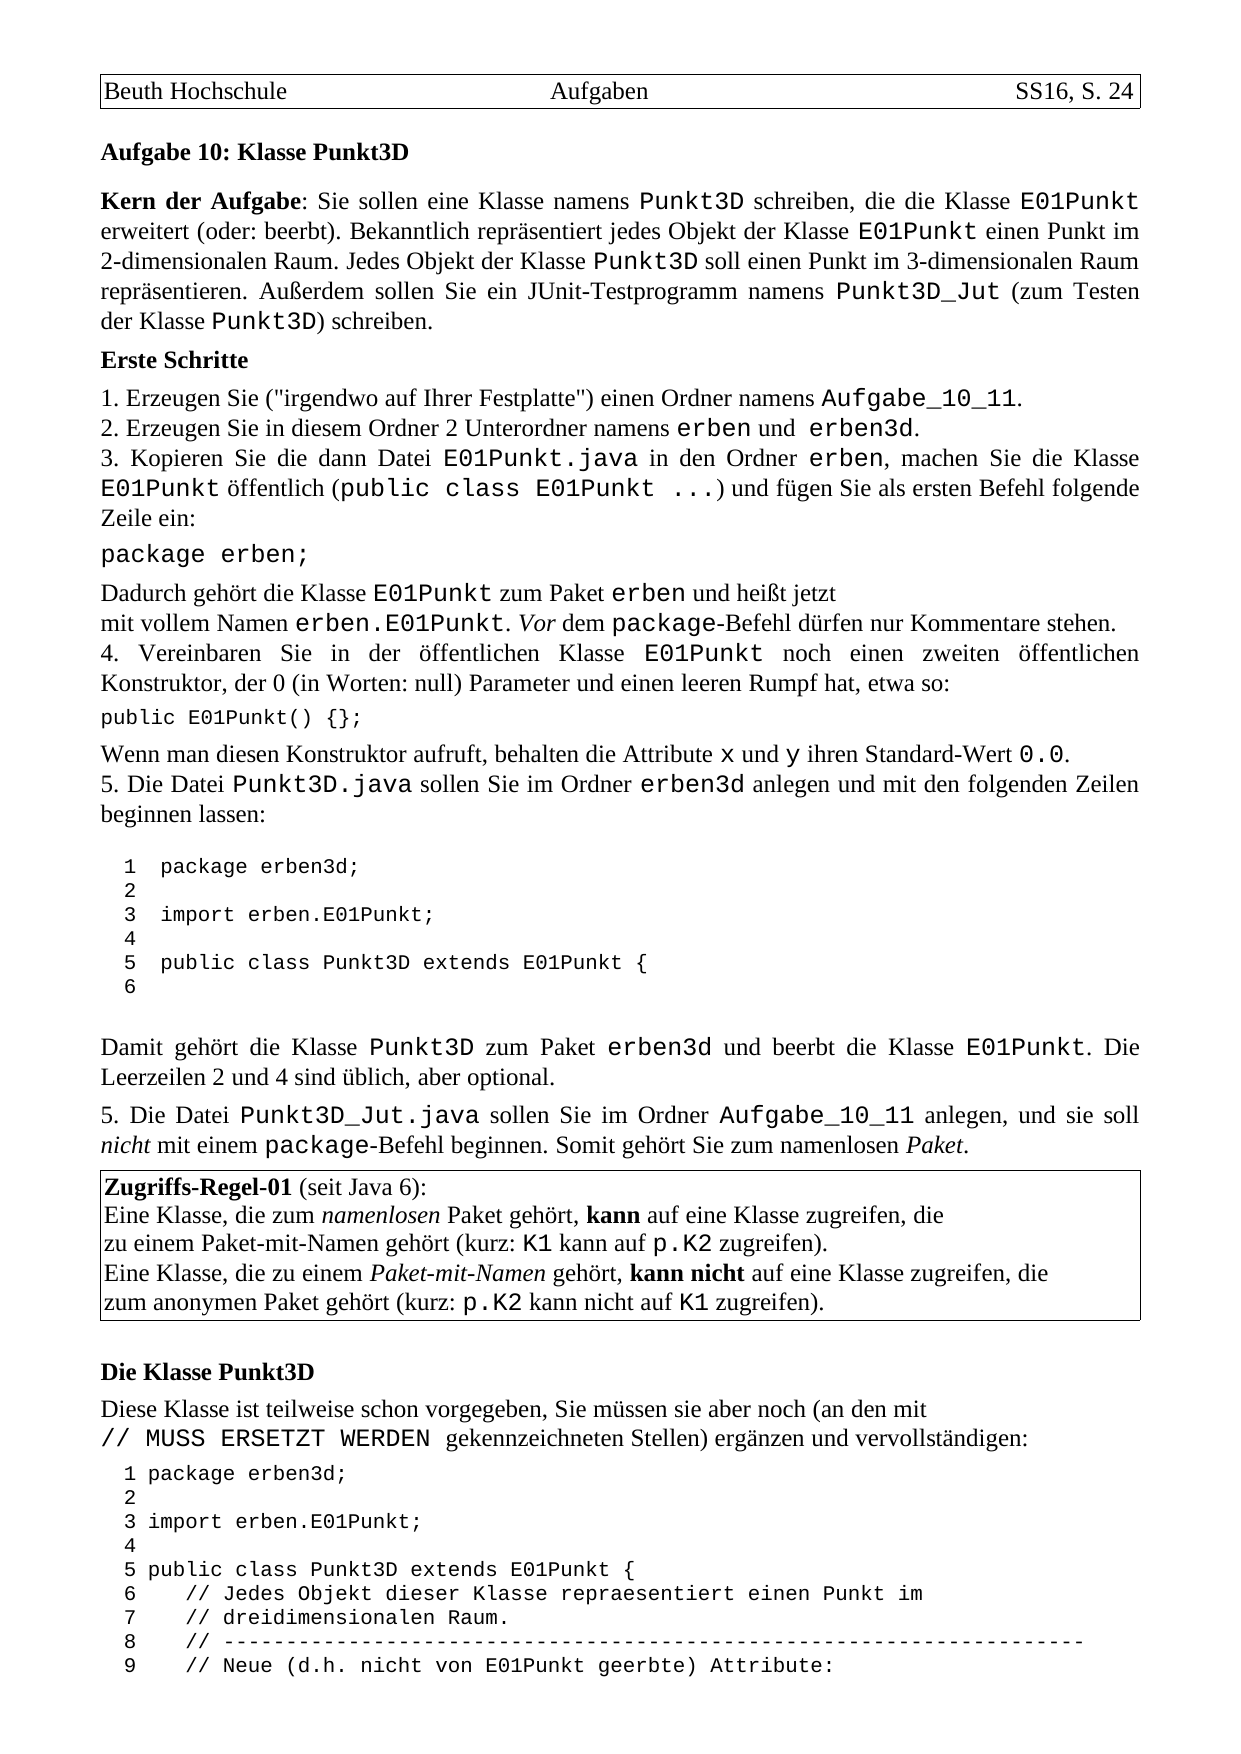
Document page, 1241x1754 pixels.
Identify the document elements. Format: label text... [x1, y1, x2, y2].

text 5. Die Datei Punkt3D.java sollen Sie im Ordner erben3d anlegen und mit den folgenden Zeilen beginnen lassen: [100, 770, 1140, 828]
text zum anonymen Paket gehört (kurz: p.K2 kann nicht auf K1 zugreifen). [101, 1284, 1140, 1320]
list // dreidimensionalen Raum. [100, 1607, 1140, 1631]
text Damit gehört die Klasse Punkt3D zum Paket erben3d und beerbt die Klasse E01Punkt. Die Leerzeilen 2 und 4 sind üblich, aber optional. [100, 1033, 1140, 1091]
subtitle Aufgabe 10: Klasse Punkt3D [100, 137, 1140, 165]
list import erben.E01Punkt; [100, 904, 1140, 928]
list package erben3d; [100, 1463, 1140, 1487]
text public E01Punkt() {}; [100, 707, 1140, 731]
text zu einem Paket-mit-Namen gehört (kurz: K1 kann auf p.K2 zugreifen). [101, 1226, 1140, 1256]
list // Neue (d.h. nicht von E01Punkt geerbte) Attribute: [100, 1654, 1140, 1678]
text Eine Klasse, die zu einem Paket-mit-Namen gehört, kann nicht auf eine Klasse zugreifen, die [101, 1256, 1140, 1284]
list // --------------------------------------------------------------------- [100, 1631, 1140, 1654]
text 1. Erzeugen Sie ("irgendwo auf Ihrer Festplatte") einen Ordner namens Aufgabe_10_11. [100, 384, 1140, 414]
text Diese Klasse ist teilweise schon vorgegeben, Sie müssen sie aber noch (an den mit [100, 1395, 1140, 1423]
list import erben.E01Punkt; [100, 1511, 1140, 1535]
list // Jedes Objekt dieser Klasse repraesentiert einen Punkt im [100, 1583, 1140, 1607]
text 3. Kopieren Sie die dann Datei E01Punkt.java in den Ordner erben, machen Sie die Klasse E01Punkt öffentlich (public class E01Punkt ...) und fügen Sie als ersten Befehl folgende Zeile ein: [100, 444, 1140, 532]
text Erste Schritte [100, 346, 1140, 374]
list package erben3d; [100, 856, 1140, 880]
text Eine Klasse, die zum namenlosen Paket gehört, kann auf eine Klasse zugreifen, die [101, 1198, 1140, 1226]
list public class Punkt3D extends E01Punkt { [100, 1559, 1140, 1583]
text package erben; [100, 541, 1140, 570]
text mit vollem Namen erben.E01Punkt. Vor dem package-Befehl dürfen nur Kommentare stehen. [100, 609, 1140, 639]
text Wenn man diesen Konstruktor aufruft, behalten die Attribute x und y ihren Standard-Wert 0.0. [100, 740, 1140, 770]
text Dadurch gehört die Klasse E01Punkt zum Paket erben und heißt jetzt [100, 579, 1140, 609]
text 5. Die Datei Punkt3D_Jut.java sollen Sie im Ordner Aufgabe_10_11 anlegen, und sie soll nicht mit einem package-Befehl beginnen. Somit gehört Sie zum namenlosen Paket. [100, 1101, 1140, 1161]
text Zugriffs-Regel-01 (seit Java 6): [101, 1171, 1140, 1198]
text 4. Vereinbaren Sie in der öffentlichen Klasse E01Punkt noch einen zweiten öffentlichen Konstruktor, der 0 (in Worten: null) Parameter und einen leeren Rumpf hat, etwa so: [100, 639, 1140, 697]
text Die Klasse Punkt3D [100, 1358, 1140, 1386]
list public class Punkt3D extends E01Punkt { [100, 952, 1140, 976]
text // MUSS ERSETZT WERDEN gekennzeichneten Stellen) ergänzen und vervollständigen: [100, 1423, 1140, 1453]
text 2. Erzeugen Sie in diesem Ordner 2 Unterordner namens erben und erben3d. [100, 414, 1140, 444]
text Kern der Aufgabe: Sie sollen eine Klasse namens Punkt3D schreiben, die die Klasse E01Punkt erweitert (oder: beerbt). Bekanntlich repräsentiert jedes Objekt der Klasse E01Punkt einen Punkt im 2-dimensionalen Raum. Jedes Objekt der Klasse Punkt3D soll einen Punkt im 3-dimensionalen Raum repräsentieren. Außerdem sollen Sie ein JUnit-Testprogramm namens Punkt3D_Jut (zum Testen der Klasse Punkt3D) schreiben. [100, 187, 1140, 337]
